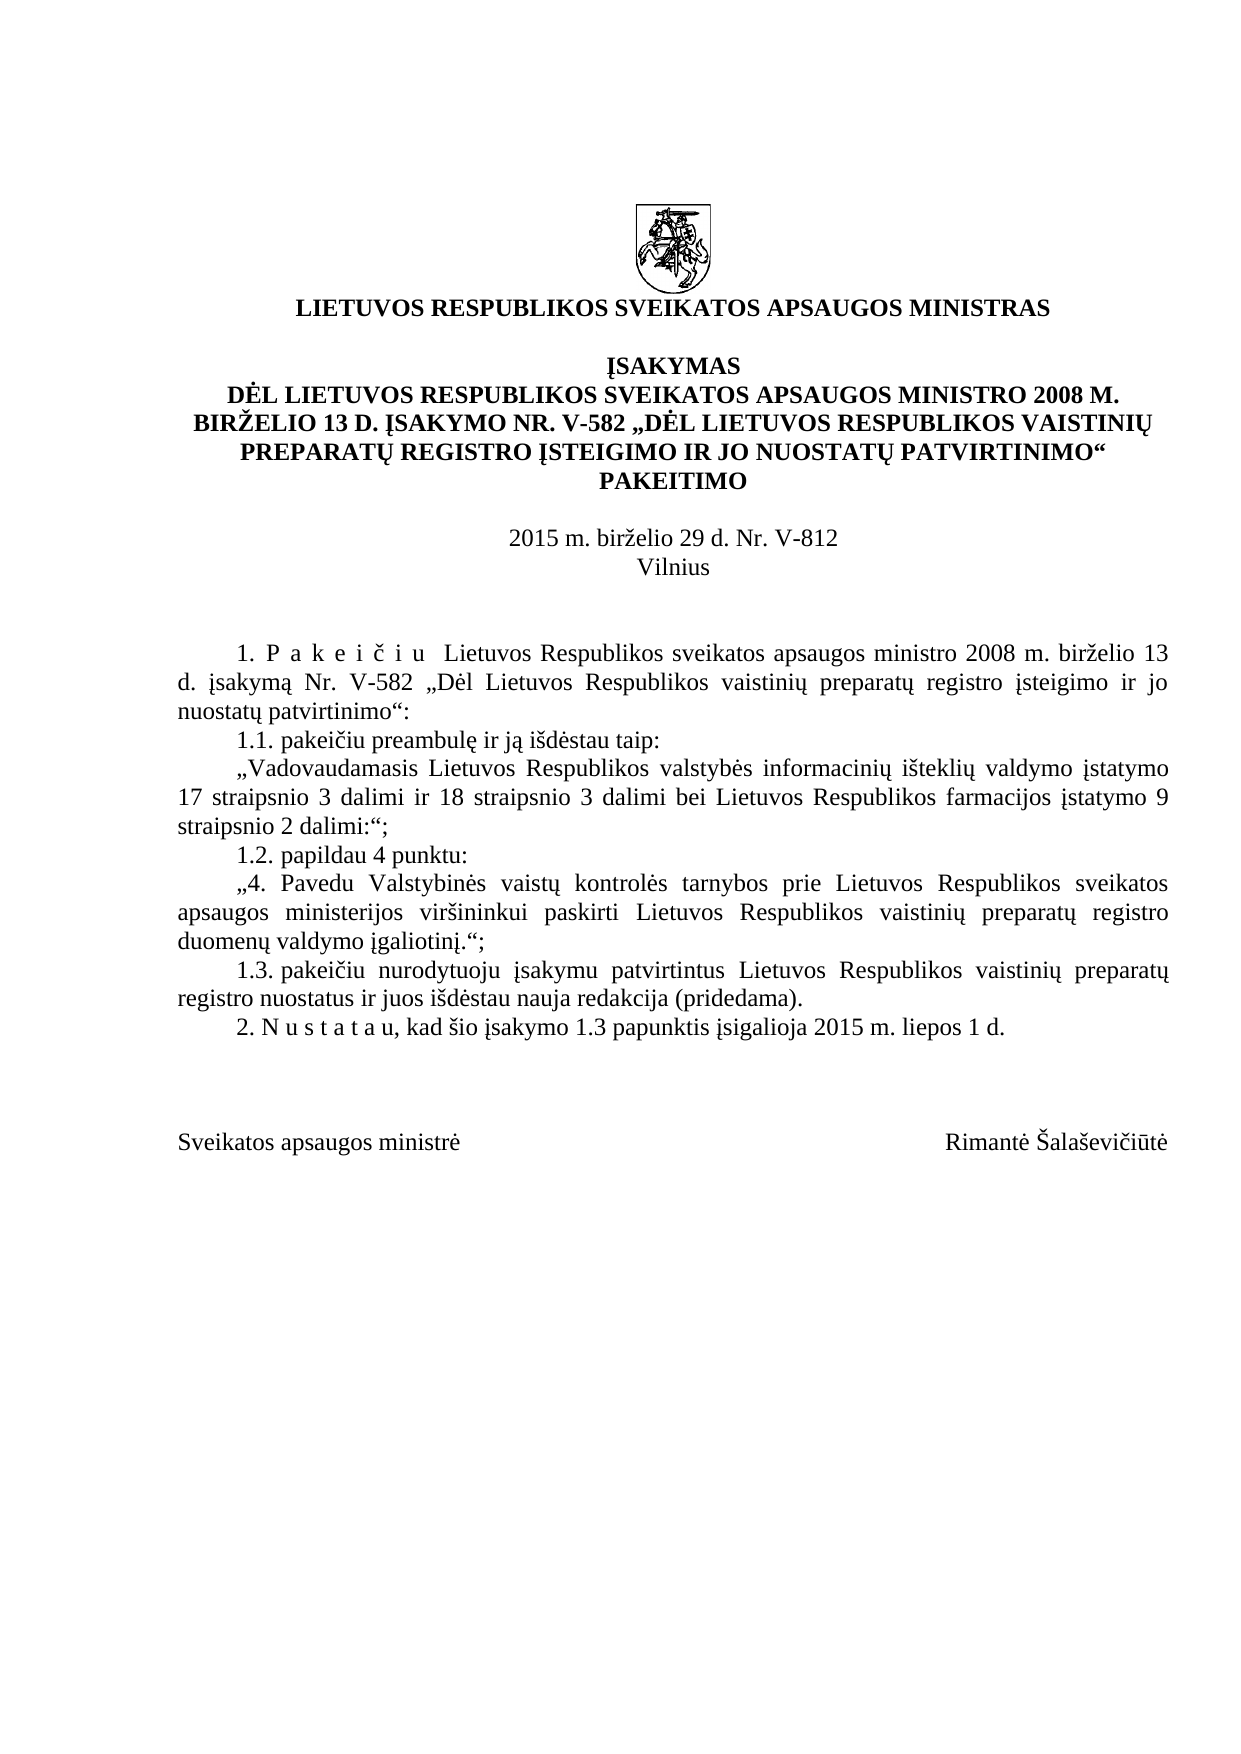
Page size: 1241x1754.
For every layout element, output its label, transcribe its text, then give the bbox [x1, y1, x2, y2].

text 1. Pakeičiu Lietuvos Respublikos sveikatos apsaugos ministro 2008 m. birželio 13 d. įsakymą Nr. V-582 „Dėl Lietuvos Respublikos vaistinių preparatų registro įsteigimo ir jo nuostatų patvirtinimo“: [177, 638, 1169, 725]
text 2015 m. birželio 29 d. Nr. V-812 [177, 523, 1169, 552]
text 2. N u s t a t a u, kad šio įsakymo 1.3 papunktis įsigalioja 2015 m. liepos 1 d. [192, 1012, 1169, 1041]
text „Vadovaudamasis Lietuvos Respublikos valstybės informacinių išteklių valdymo įstatymo 17 straipsnio 3 dalimi ir 18 straipsnio 3 dalimi bei Lietuvos Respublikos farmacijos įstatymo 9 straipsnio 2 dalimi:“; [177, 753, 1169, 840]
text „4. Pavedu Valstybinės vaistų kontrolės tarnybos prie Lietuvos Respublikos sveikatos apsaugos ministerijos viršininkui paskirti Lietuvos Respublikos vaistinių preparatų registro duomenų valdymo įgaliotinį.“; [177, 868, 1169, 955]
text Sveikatos apsaugos ministrė Rimantė Šalaševičiūtė [177, 1127, 1169, 1156]
text DĖL LIETUVOS RESPUBLIKOS SVEIKATOS APSAUGOS MINISTRO 2008 M. BIRŽELIO 13 D. ĮSAKYMO NR. V-582 „DĖL LIETUVOS RESPUBLIKOS VAISTINIŲ PREPARATŲ REGISTRO ĮSTEIGIMO IR JO NUOSTATŲ PATVIRTINIMO“ PAKEITIMO [177, 380, 1169, 495]
text LIETUVOS RESPUBLIKOS SVEIKATOS APSAUGOS MINISTRAS [177, 293, 1169, 322]
text ĮSAKYMAS [177, 351, 1169, 380]
text 1.3. pakeičiu nurodytuoju įsakymu patvirtintus Lietuvos Respublikos vaistinių preparatų registro nuostatus ir juos išdėstau nauja redakcija (pridedama). [177, 955, 1169, 1012]
text Vilnius [177, 552, 1169, 581]
text 1.2. papildau 4 punktu: [236, 840, 1169, 868]
text 1.1. pakeičiu preambulę ir ją išdėstau taip: [236, 725, 1169, 753]
